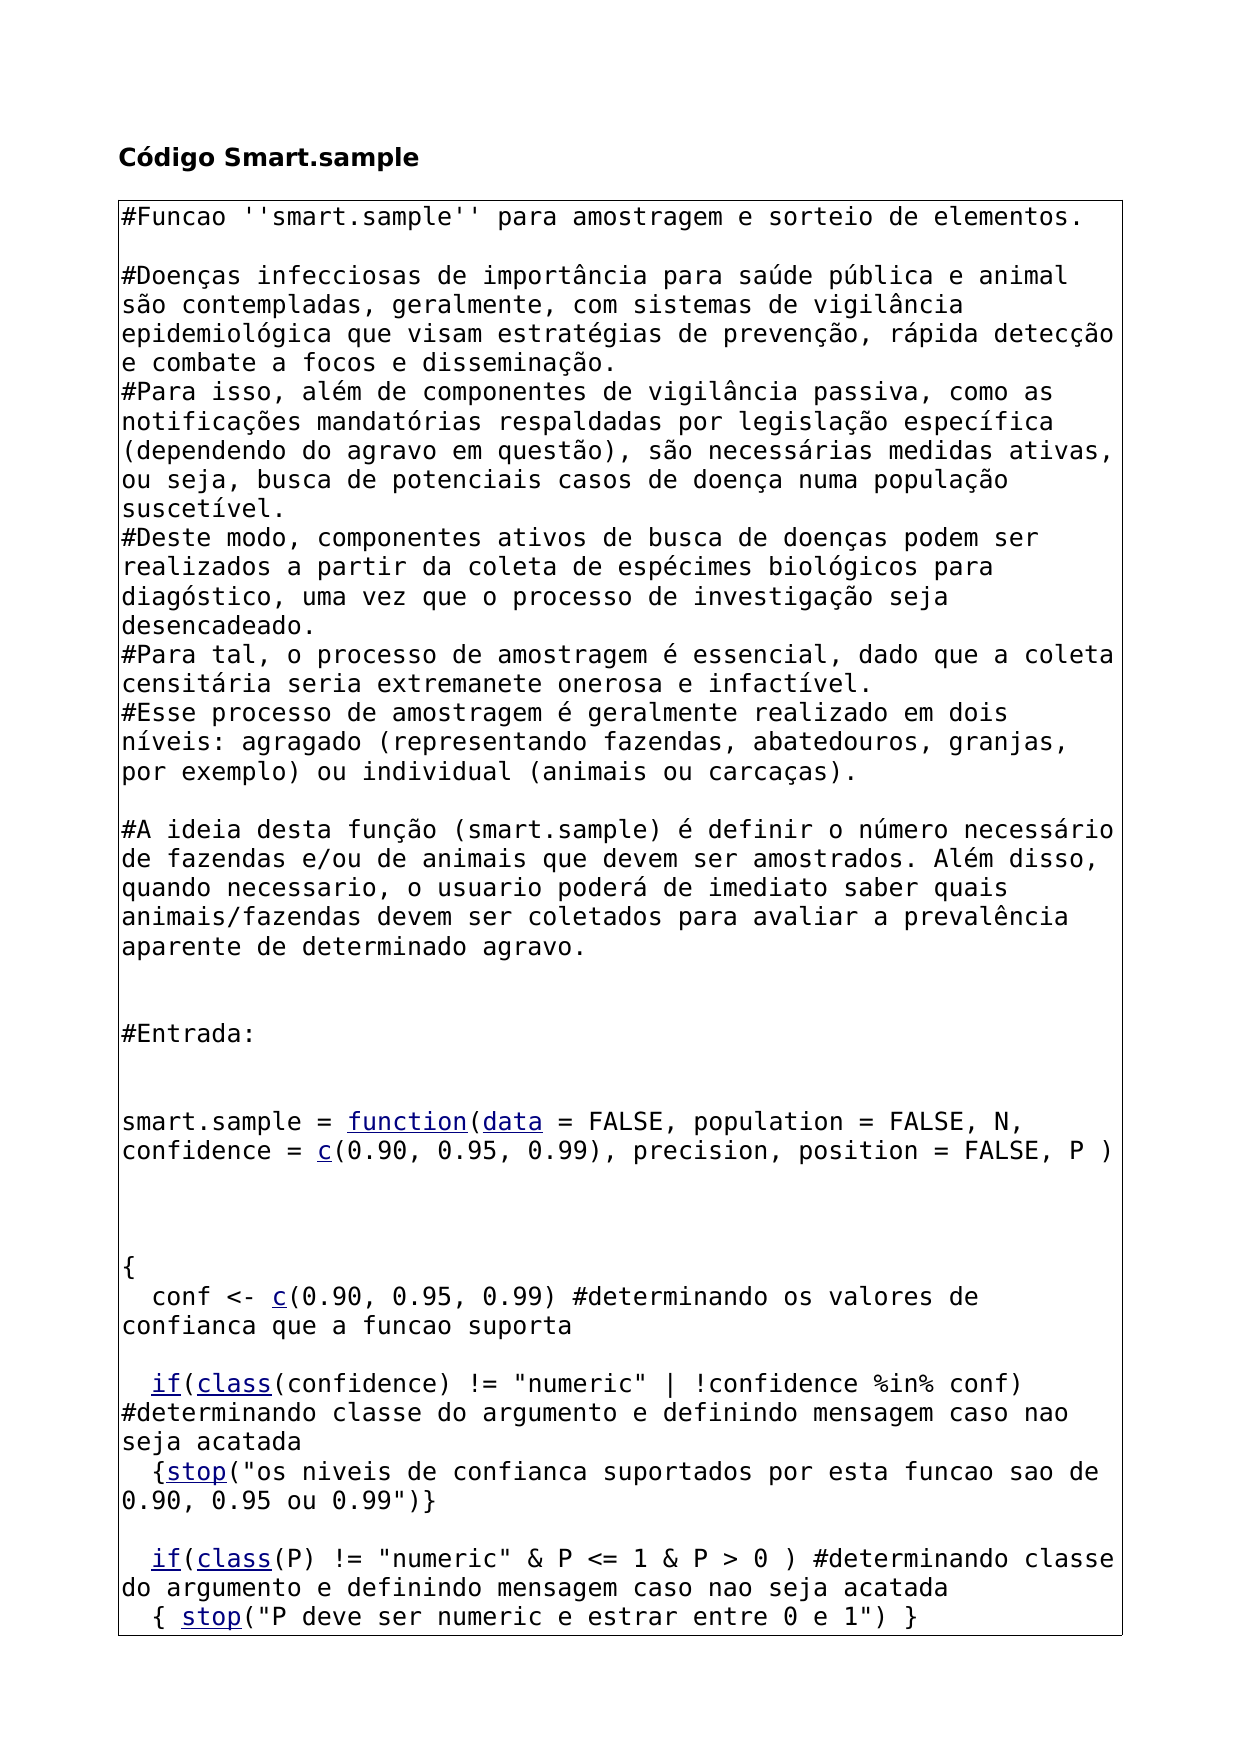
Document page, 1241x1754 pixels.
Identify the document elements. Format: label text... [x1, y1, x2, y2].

subtitle Código Smart.sample [118, 143, 1122, 172]
table_header #Funcao ''smart.sample'' para amostragem e sorteio de elementos. #Doenças infecciosas de importância para saúde pública e animal são contempladas, geralmente, com sistemas de vigilância epidemiológica que visam estratégias de prevenção, rápida detecção e combate a focos e disseminação. #Para isso, além de componentes de vigilância passiva, como as notificações mandatórias respaldadas por legislação específica (dependendo do agravo em questão), são necessárias medidas ativas, ou seja, busca de potenciais casos de doença numa população suscetível. #Deste modo, componentes ativos de busca de doenças podem ser realizados a partir da coleta de espécimes biológicos para diagóstico, uma vez que o processo de investigação seja desencadeado. #Para tal, o processo de amostragem é essencial, dado que a coleta censitária seria extremanete onerosa e infactível. #Esse processo de amostragem é geralmente realizado em dois níveis: agragado (representando fazendas, abatedouros, granjas, por exemplo) ou individual (animais ou carcaças). #A ideia desta função (smart.sample) é definir o número necessário de fazendas e/ou de animais que devem ser amostrados. Além disso, quando necessario, o usuario poderá de imediato saber quais animais/fazendas devem ser coletados para avaliar a prevalência aparente de determinado agravo. #Entrada: smart.sample = function(data = FALSE, population = FALSE, N, confidence = c(0.90, 0.95, 0.99), precision, position = FALSE, P ) { conf <- c(0.90, 0.95, 0.99) #determinando os valores de confianca que a funcao suporta if(class(confidence) != "numeric" | !confidence %in% conf) #determinando classe do argumento e definindo mensagem caso nao seja acatada {stop("os niveis de confianca suportados por esta funcao sao de 0.90, 0.95 ou 0.99")} if(class(P) != "numeric" & P <= 1 & P > 0 ) #determinando classe do argumento e definindo mensagem caso nao seja acatada { stop("P deve ser numeric e estrar entre 0 e 1") } [119, 201, 1122, 1635]
